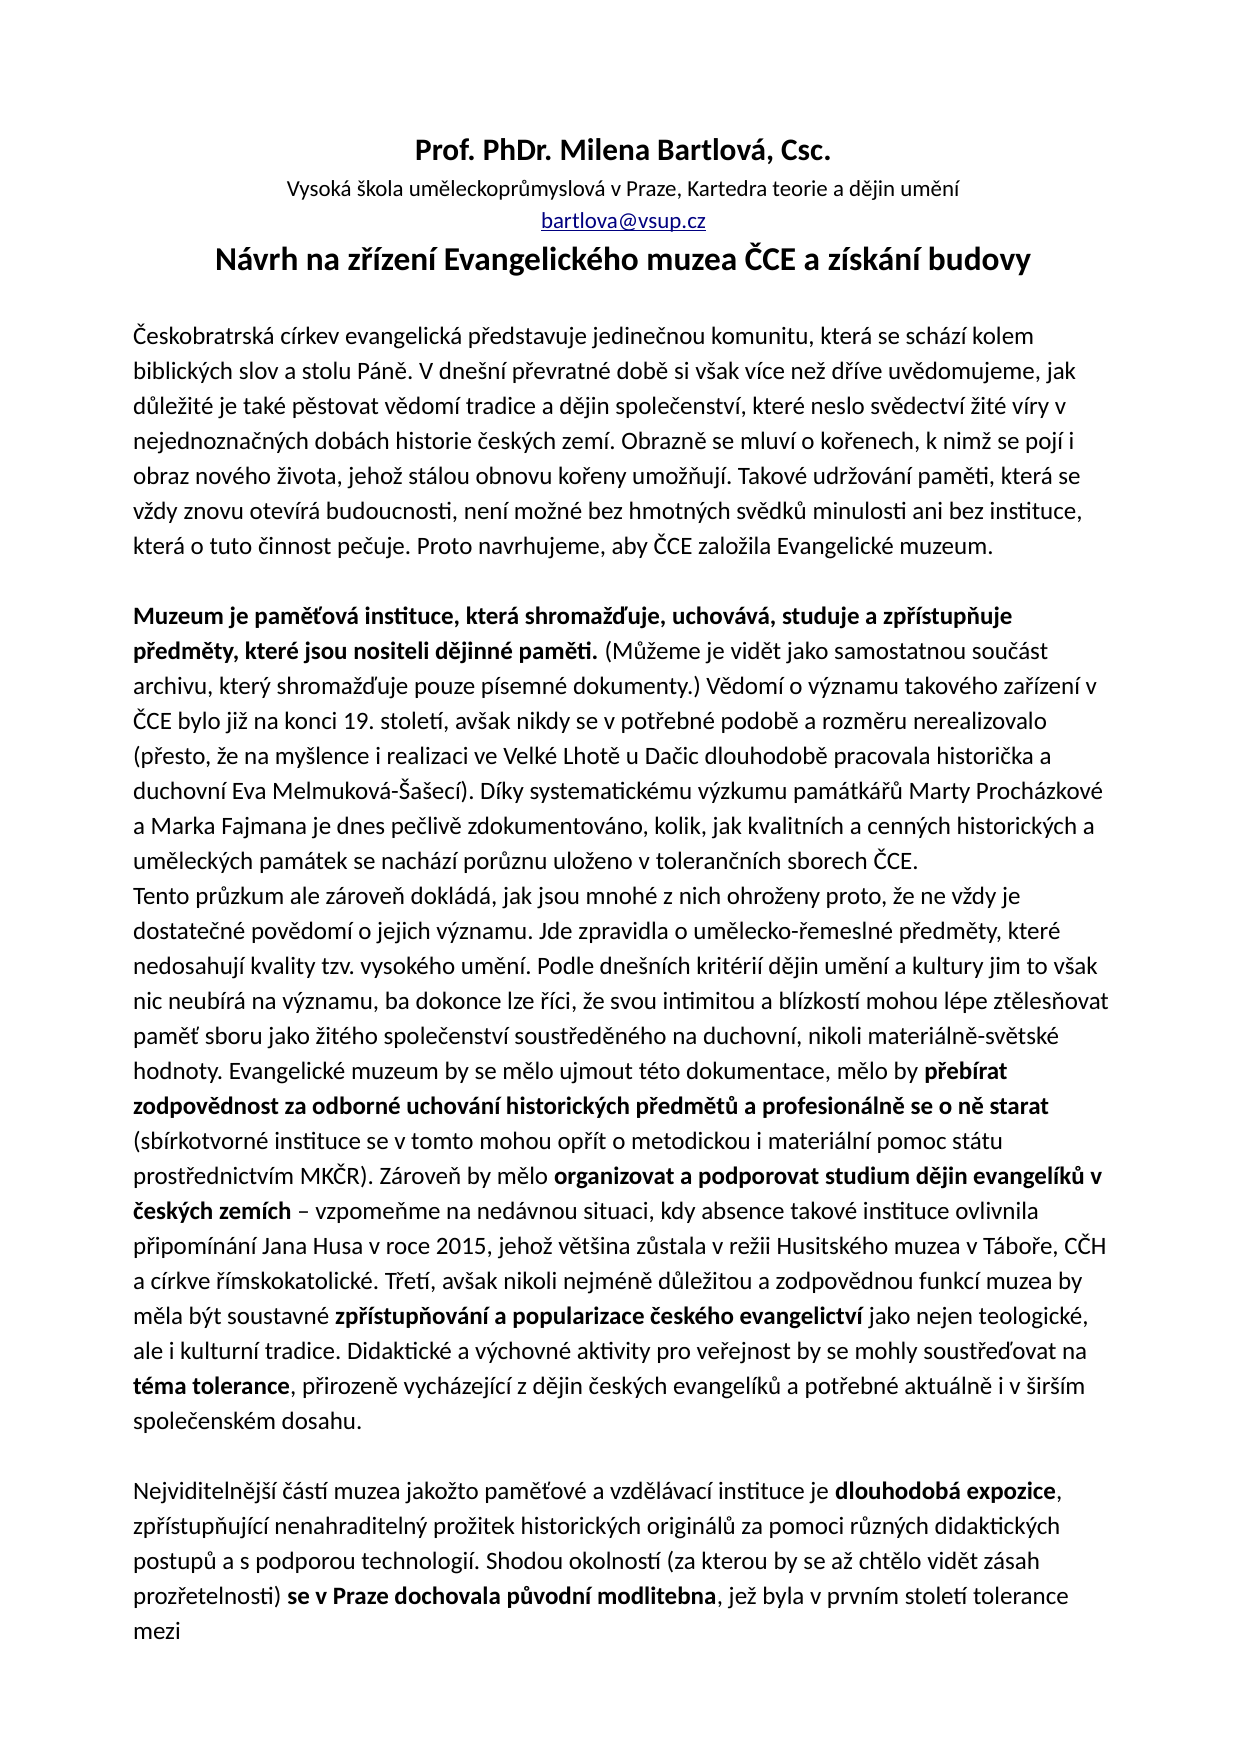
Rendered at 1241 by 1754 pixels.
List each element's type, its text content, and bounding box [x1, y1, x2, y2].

text Návrh na zřízení Evangelického muzea ČCE a získání budovy [133, 238, 1114, 279]
text Prof. PhDr. Milena Bartlová, Csc. [133, 130, 1114, 168]
text Nejviditelnější částí muzea jakožto paměťové a vzdělávací instituce je dlouhodobá expozice, zpřístupňující nenahraditelný prožitek historických originálů za pomoci různých didaktických postupů a s podporou technologií. Shodou okolností (za kterou by se až chtělo vidět zásah prozřetelnosti) se v Praze dochovala původní modlitebna, jež byla v prvním století tolerance mezi [133, 1475, 1114, 1645]
text Českobratrská církev evangelická představuje jedinečnou komunitu, která se schází kolem biblických slov a stolu Páně. V dnešní převratné době si však více než dříve uvědomujeme, jak důležité je také pěstovat vědomí tradice a dějin společenství, které neslo svědectví žité víry v nejednoznačných dobách historie českých zemí. Obrazně se mluví o kořenech, k nimž se pojí i obraz nového života, jehož stálou obnovu kořeny umožňují. Takové udržování paměti, která se vždy znovu otevírá budoucnosti, není možné bez hmotných svědků minulosti ani bez instituce, která o tuto činnost pečuje. Proto navrhujeme, aby ČCE založila Evangelické muzeum. [133, 320, 1114, 560]
text Vysoká škola uměleckoprůmyslová v Praze, Kartedra teorie a dějin umění [133, 174, 1114, 202]
text Muzeum je paměťová instituce, která shromažďuje, uchovává, studuje a zpřístupňuje předměty, které jsou nositeli dějinné paměti. (Můžeme je vidět jako samostatnou součást archivu, který shromažďuje pouze písemné dokumenty.) Vědomí o významu takového zařízení v ČCE bylo již na konci 19. století, avšak nikdy se v potřebné podobě a rozměru nerealizovalo (přesto, že na myšlence i realizaci ve Velké Lhotě u Dačic dlouhodobě pracovala historička a duchovní Eva Melmuková-Šašecí). Díky systematickému výzkumu památkářů Marty Procházkové a Marka Fajmana je dnes pečlivě zdokumentováno, kolik, jak kvalitních a cenných historických a uměleckých památek se nachází porůznu uloženo v tolerančních sborech ČCE. [133, 600, 1114, 875]
text bartlova@vsup.cz [133, 206, 1114, 234]
text Tento průzkum ale zároveň dokládá, jak jsou mnohé z nich ohroženy proto, že ne vždy je dostatečné povědomí o jejich významu. Jde zpravidla o umělecko-řemeslné předměty, které nedosahují kvality tzv. vysokého umění. Podle dnešních kritérií dějin umění a kultury jim to však nic neubírá na významu, ba dokonce lze říci, že svou intimitou a blízkostí mohou lépe ztělesňovat paměť sboru jako žitého společenství soustředěného na duchovní, nikoli materiálně-světské hodnoty. Evangelické muzeum by se mělo ujmout této dokumentace, mělo by přebírat zodpovědnost za odborné uchování historických předmětů a profesionálně se o ně starat (sbírkotvorné instituce se v tomto mohou opřít o metodickou i materiální pomoc státu prostřednictvím MKČR). Zároveň by mělo organizovat a podporovat studium dějin evangelíků v českých zemích – vzpomeňme na nedávnou situaci, kdy absence takové instituce ovlivnila připomínání Jana Husa v roce 2015, jehož většina zůstala v režii Husitského muzea v Táboře, CČH a církve římskokatolické. Třetí, avšak nikoli nejméně důležitou a zodpovědnou funkcí muzea by měla být soustavné zpřístupňování a popularizace českého evangelictví jako nejen teologické, ale i kulturní tradice. Didaktické a výchovné aktivity pro veřejnost by se mohly soustřeďovat na téma tolerance, přirozeně vycházející z dějin českých evangelíků a potřebné aktuálně i v širším společenském dosahu. [133, 880, 1114, 1435]
